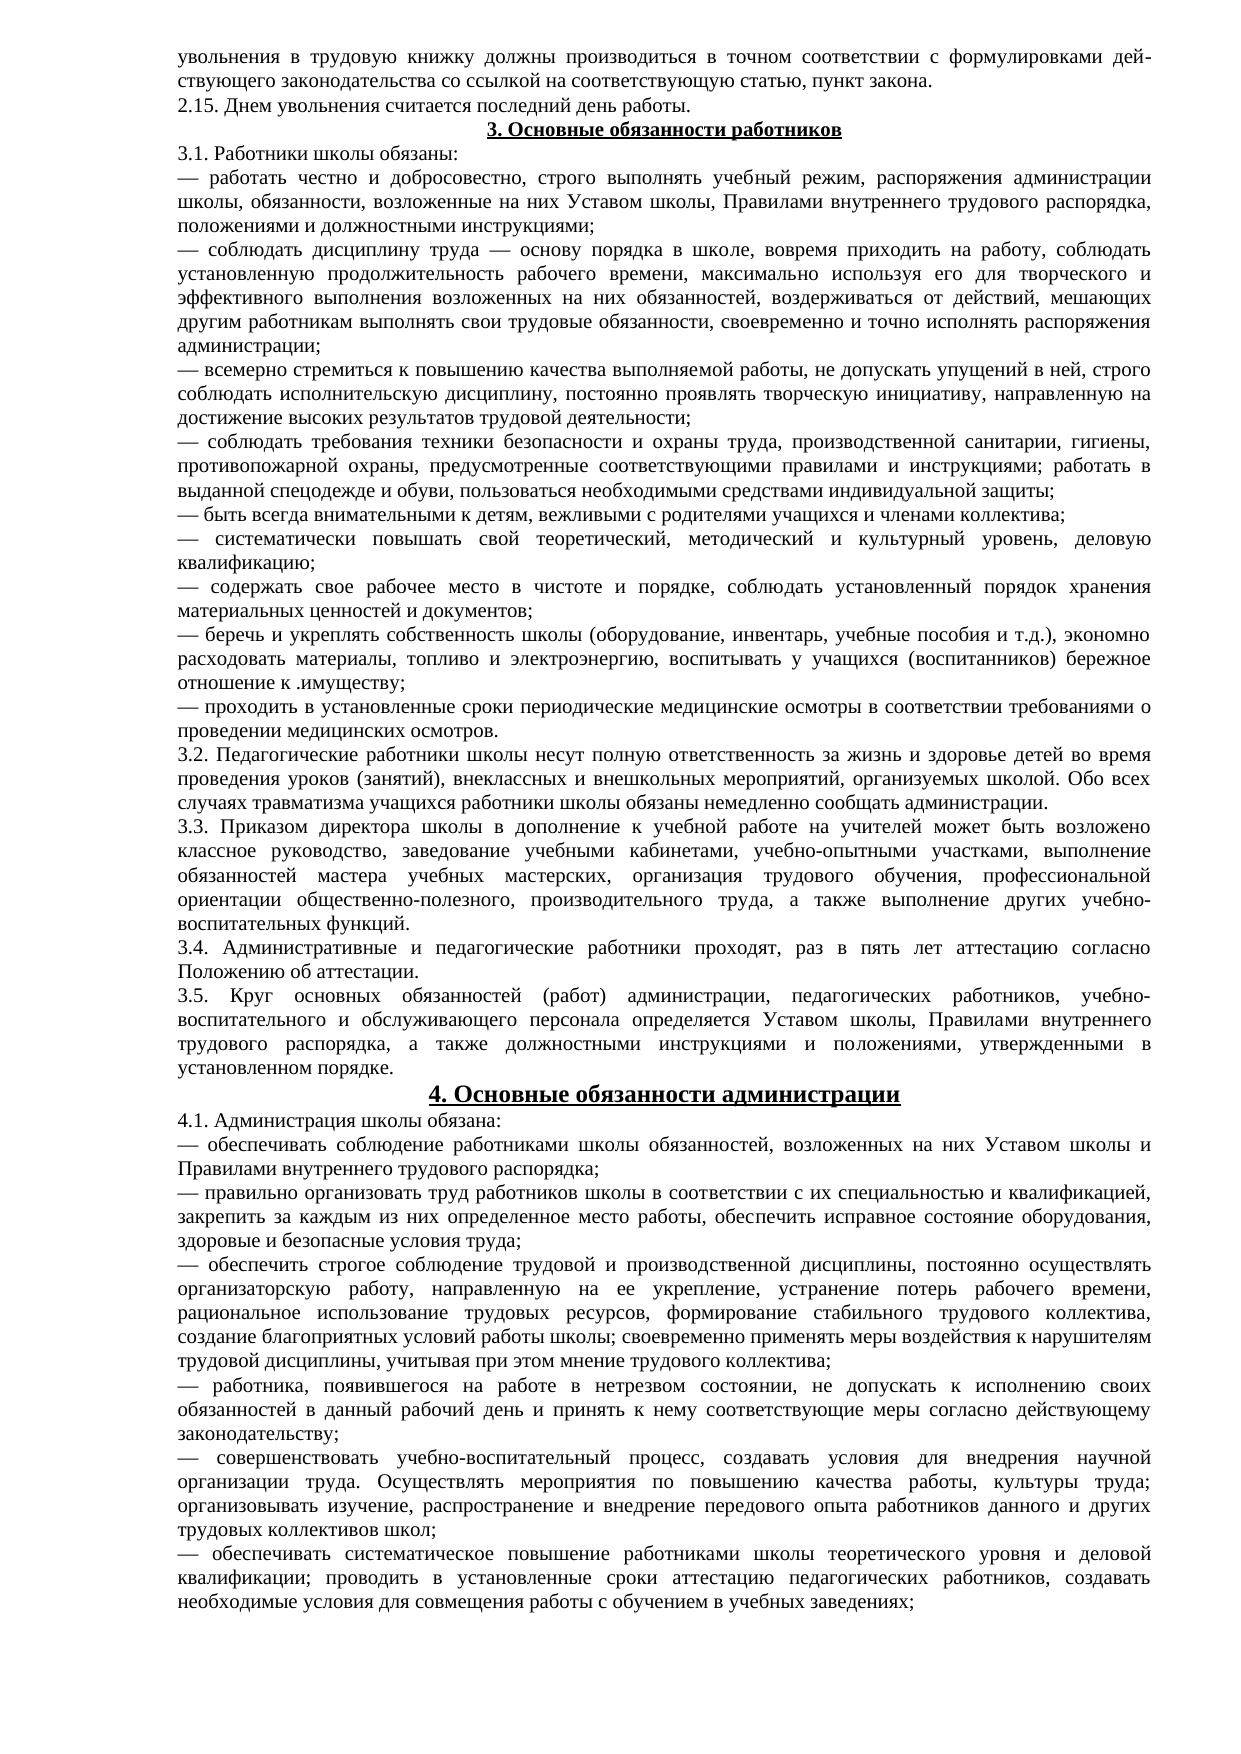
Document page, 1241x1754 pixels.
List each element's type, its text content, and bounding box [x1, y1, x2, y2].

text — беречь и укреплять собственность школы (оборудование, инвентарь, учебные пособия и т.д.), экономно расходо­вать материалы, топливо и электроэнергию, воспитывать у учащихся (воспитанников) бережное отношение к .иму­ществу; [177, 622, 1152, 694]
text — правильно организовать труд работников школы в соот­ветствии с их специальностью и квалификацией, закре­пить за каждым из них определенное место работы, обес­печить исправное состояние оборудования, здоровые и безопасные условия труда; [177, 1180, 1152, 1252]
text — обеспечить строгое соблюдение трудовой и производ­ственной дисциплины, постоянно осуществлять органи­заторскую работу, направленную на ее укрепление, уст­ранение потерь рабочего времени, рациональное исполь­зование трудовых ресурсов, формирование стабильного трудового коллектива, создание благоприятных условий работы школы; своевременно применять меры воздей­ствия к нарушителям трудовой дисциплины, учитывая при этом мнение трудового коллектива; [177, 1252, 1152, 1372]
text — обеспечивать систематическое повышение работника­ми школы теоретического уровня и деловой квалифи­кации; проводить в установленные сроки аттестацию педагогических работников, создавать необходимые условия для совмещения работы с обучением в учебных заведениях; [177, 1541, 1152, 1613]
text — содержать свое рабочее место в чистоте и порядке, соблю­дать установленный порядок хранения материальных ценностей и документов; [177, 574, 1152, 622]
text 3.3. Приказом директора школы в дополнение к учебной работе на учителей может быть возложено классное руковод­ство, заведование учебными кабинетами, учебно-опытными участками, выполнение обязанностей мастера учебных мас­терских, организация трудового обучения, профессиональной ориентации общественно-полезного, производительного тру­да, а также выполнение других учебно-воспитательных фун­кций. [177, 814, 1152, 935]
text 3. Основные обязанности работников [177, 117, 1152, 141]
text 4. Основные обязанности администрации [177, 1079, 1152, 1108]
text 2.15. Днем увольнения считается последний день работы. [177, 92, 1152, 117]
text — соблюдать требования техники безопасности и охраны труда, производственной санитарии, гигиены, противо­пожарной охраны, предусмотренные соответствующими правилами и инструкциями; работать в выданной спец­одежде и обуви, пользоваться необходимыми средствами индивидуальной защиты; [177, 429, 1152, 502]
text 3.5. Круг основных обязанностей (работ) администрации, педагогических работников, учебно-воспитательного и обслу­живающего персонала определяется Уставом школы, Правила­ми внутреннего трудового распорядка, а также должностными инструкциями и по­ложениями, утвержденными в установленном порядке. [177, 983, 1152, 1079]
text — соблюдать дисциплину труда — основу порядка в шко­ле, вовремя приходить на работу, соблюдать установлен­ную продолжительность рабочего времени, максималь­но используя его для творческого и эффективного выпол­нения возложенных на них обязанностей, воздерживать­ся от действий, мешающих другим работникам выпол­нять свои трудовые обязанности, своевременно и точно исполнять распоряжения администрации; [177, 237, 1152, 357]
text 4.1. Администрация школы обязана: [177, 1108, 1152, 1132]
text — совершенствовать учебно-воспитательный процесс, со­здавать условия для внедрения научной организации тру­да. Осуществлять мероприятия по повышению качества работы, культуры труда; организовывать изучение, рас­пространение и внедрение передового опыта работников данного и других трудовых коллективов школ; [177, 1445, 1152, 1541]
text — работать честно и добросовестно, строго выполнять учеб­ный режим, распоряжения администрации школы, обя­занности, возложенные на них Уставом школы, Прави­лами внутреннего трудового распорядка, положениями и должностными инструкциями; [177, 165, 1152, 237]
text 3.1. Работники школы обязаны: [177, 141, 1152, 165]
text увольнения в трудовую книжку долж­ны производиться в точном соответствии с формулировками дей­ствующего законодательства со ссылкой на соответствующую статью, пункт закона. [177, 44, 1152, 92]
text — работника, появившегося на работе в нетрезвом состоя­нии, не допускать к исполнению своих обязанностей в данный рабочий день и принять к нему соответствующие меры согласно действующему законодательству; [177, 1372, 1152, 1445]
text — всемерно стремиться к повышению качества выполняе­мой работы, не допускать упущений в ней, строго соблю­дать исполнительскую дисциплину, постоянно прояв­лять творческую инициативу, направленную на дости­жение высоких результатов трудовой деятельности; [177, 357, 1152, 429]
text — обеспечивать соблюдение работниками школы обязанно­стей, возложенных на них Уставом школы и Правилами внутреннего трудового распорядка; [177, 1132, 1152, 1180]
text — проходить в установленные сроки периодические меди­цинские осмотры в соответствии требованиями о прове­дении медицинских осмотров. [177, 694, 1152, 742]
text 3.2. Педагогические работники школы несут полную от­ветственность за жизнь и здоровье детей во время проведения уроков (занятий), внеклассных и внешкольных мероприятий, организуемых школой. Обо всех случаях травматизма учащих­ся работники школы обязаны немедленно сообщать админист­рации. [177, 742, 1152, 814]
text — быть всегда внимательными к детям, вежливыми с роди­телями учащихся и членами коллектива; [177, 502, 1152, 526]
text 3.4. Административные и педагогические работники проходят, раз в пять лет аттестацию согласно Положению об аттестации. [177, 935, 1152, 983]
text — систематически повышать свой теоретический, методи­ческий и культурный уровень, деловую квалификацию; [177, 526, 1152, 574]
